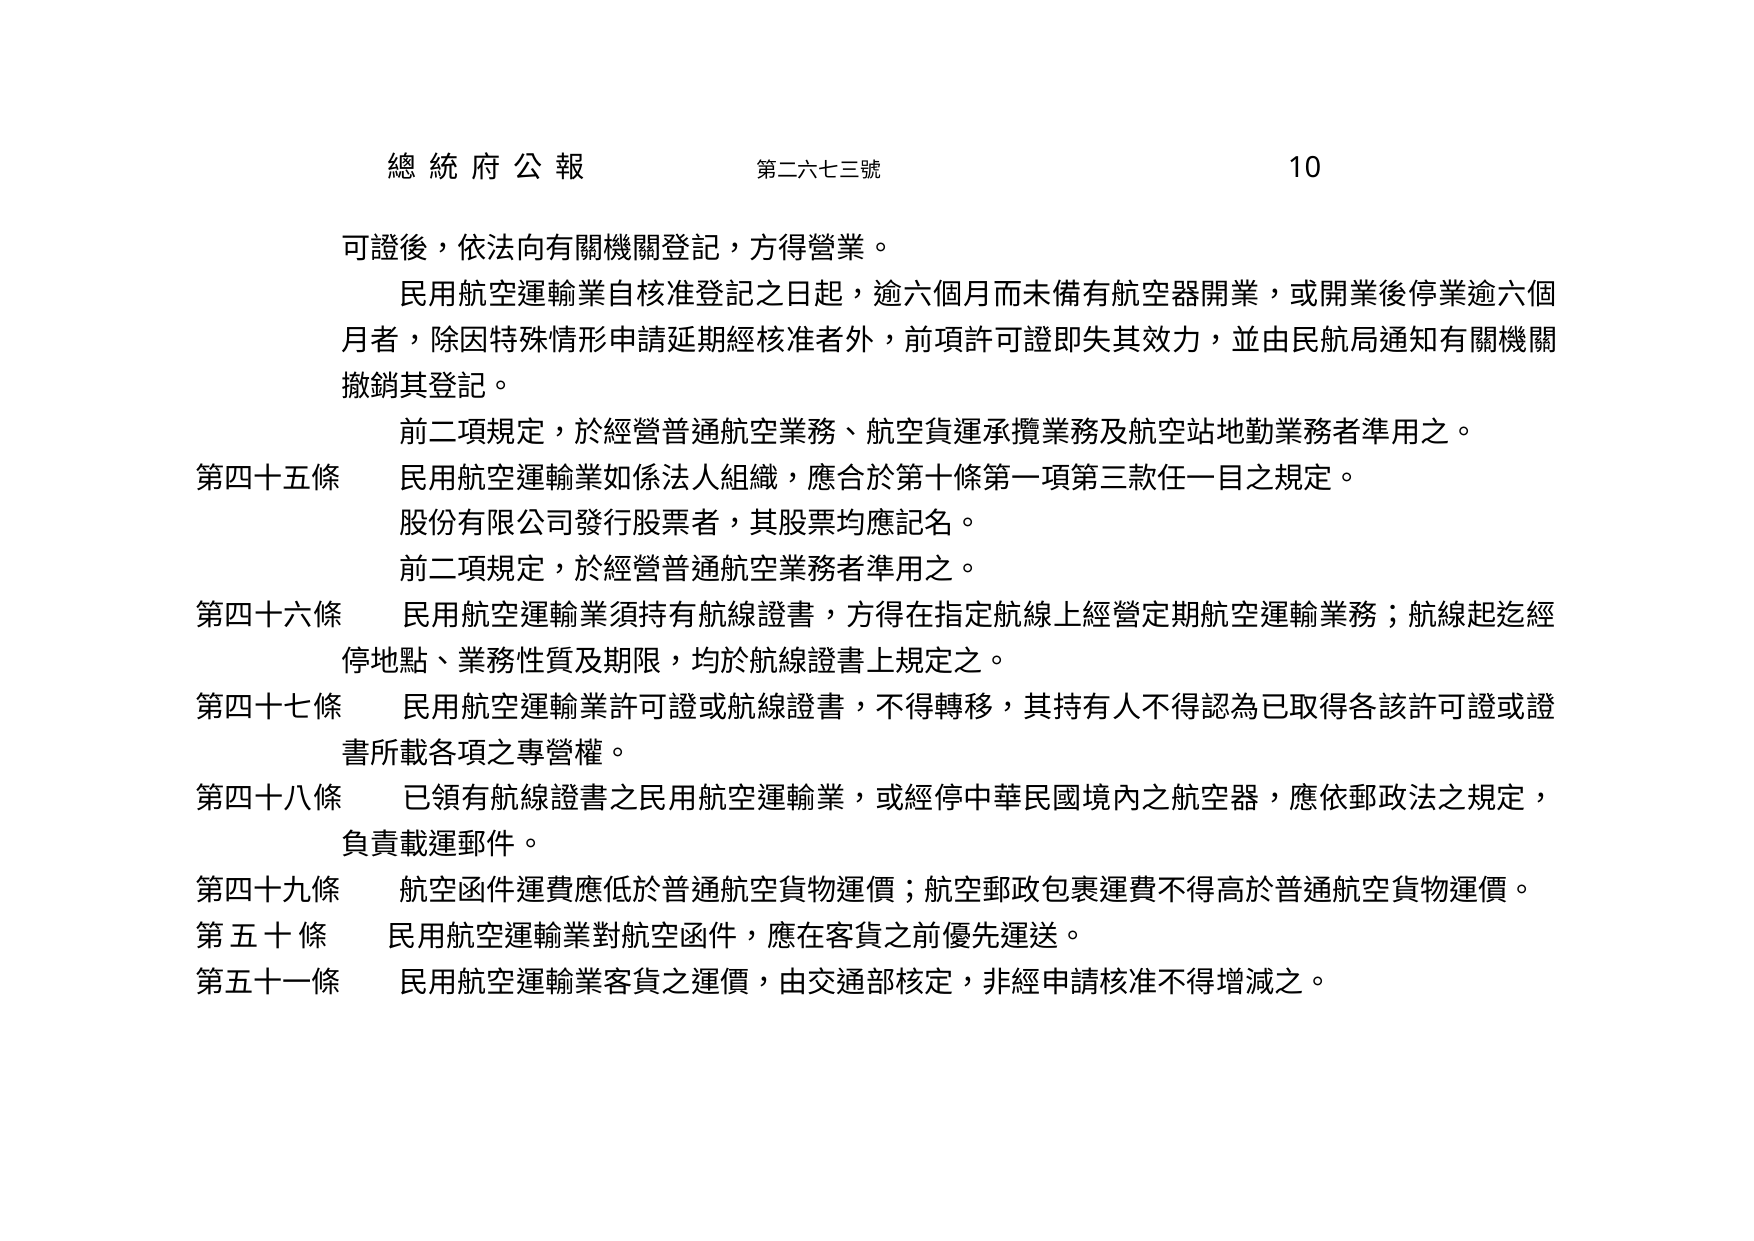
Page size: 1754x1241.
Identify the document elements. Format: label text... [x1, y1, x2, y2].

text 第四十五條 民用航空運輸業如係法人組織，應合於第十條第一項第三款任一目之規定。 [195, 451, 1559, 497]
text 前二項規定，於經營普通航空業務、航空貨運承攬業務及航空站地勤業務者準用之。 [341, 405, 1559, 451]
text 第四十八條 已領有航線證書之民用航空運輸業，或經停中華民國境內之航空器，應依郵政法之規定，負責載運郵件。 [195, 772, 1559, 863]
text 股份有限公司發行股票者，其股票均應記名。 [341, 497, 1559, 542]
text 第五十條 民用航空運輸業對航空函件，應在客貨之前優先運送。 [195, 909, 1559, 955]
text 第五十一條 民用航空運輸業客貨之運價，由交通部核定，非經申請核准不得增減之。 [195, 955, 1559, 1001]
text 前二項規定，於經營普通航空業務者準用之。 [341, 542, 1559, 588]
text 民用航空運輸業自核准登記之日起，逾六個月而未備有航空器開業，或開業後停業逾六個月者，除因特殊情形申請延期經核准者外，前項許可證即失其效力，並由民航局通知有關機關撤銷其登記。 [341, 267, 1559, 405]
text 第四十七條 民用航空運輸業許可證或航線證書，不得轉移，其持有人不得認為已取得各該許可證或證書所載各項之專營權。 [195, 680, 1559, 772]
text 第四十六條 民用航空運輸業須持有航線證書，方得在指定航線上經營定期航空運輸業務；航線起迄經停地點、業務性質及期限，均於航線證書上規定之。 [195, 588, 1559, 680]
text 第四十九條 航空函件運費應低於普通航空貨物運價；航空郵政包裹運費不得高於普通航空貨物運價。 [195, 863, 1559, 909]
text 可證後，依法向有關機關登記，方得營業。 [195, 222, 1559, 267]
